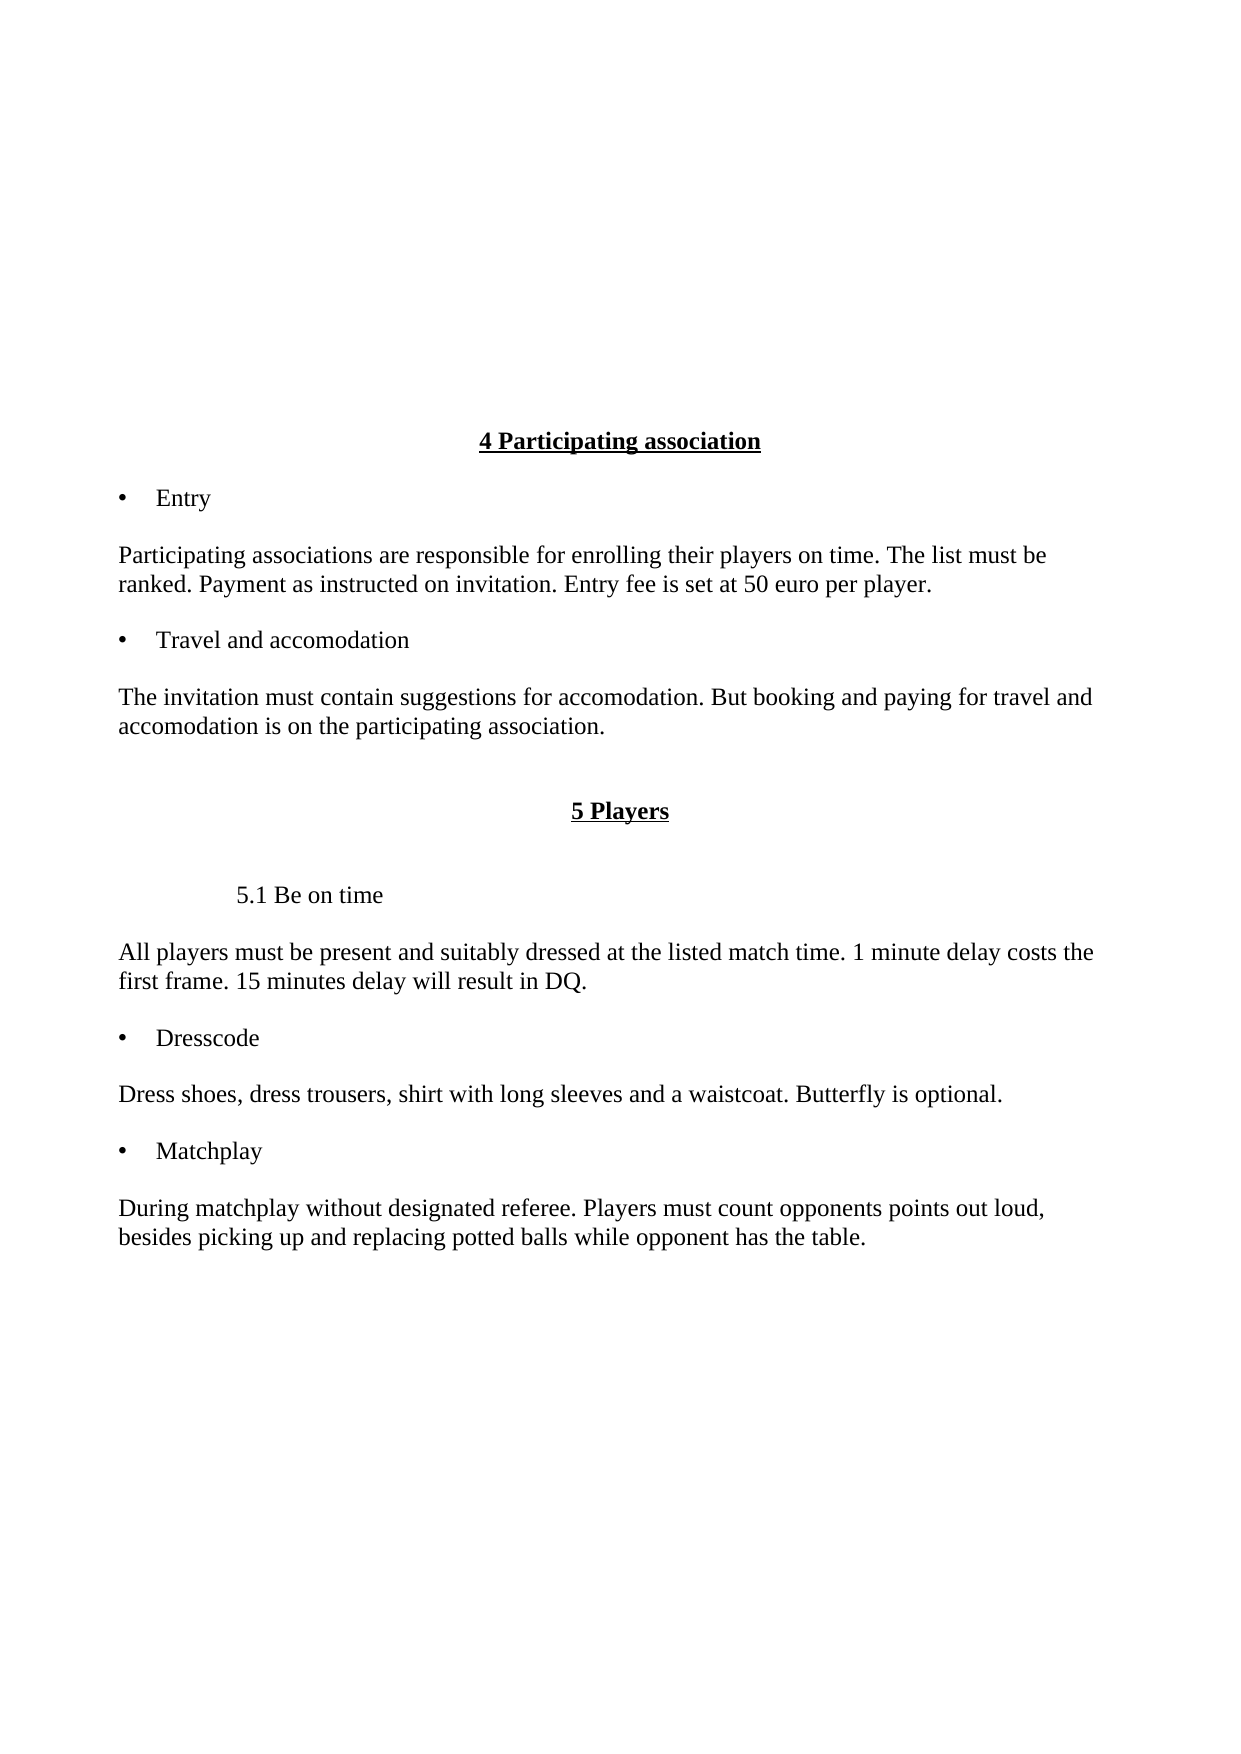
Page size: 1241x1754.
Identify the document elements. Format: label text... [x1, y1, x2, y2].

text 5 Players [118, 796, 1122, 824]
list Travel and accomodation [81, 625, 1122, 654]
text Dress shoes, dress trousers, shirt with long sleeves and a waistcoat. Butterfly is optional. [118, 1079, 1122, 1108]
text 5.1 Be on time [118, 881, 1122, 909]
text During matchplay without designated referee. Players must count opponents points out loud, besides picking up and replacing potted balls while opponent has the table. [118, 1193, 1122, 1251]
list Dresscode [81, 1023, 1122, 1052]
text 4 Participating association [118, 426, 1122, 455]
text Participating associations are responsible for enrolling their players on time. The list must be ranked. Payment as instructed on invitation. Entry fee is set at 50 euro per player. [118, 540, 1122, 597]
text All players must be present and suitably dressed at the listed match time. 1 minute delay costs the first frame. 15 minutes delay will result in DQ. [118, 937, 1122, 995]
text The invitation must contain suggestions for accomodation. But booking and paying for travel and accomodation is on the participating association. [118, 682, 1122, 740]
list Matchplay [81, 1136, 1122, 1165]
list Entry [81, 483, 1122, 512]
